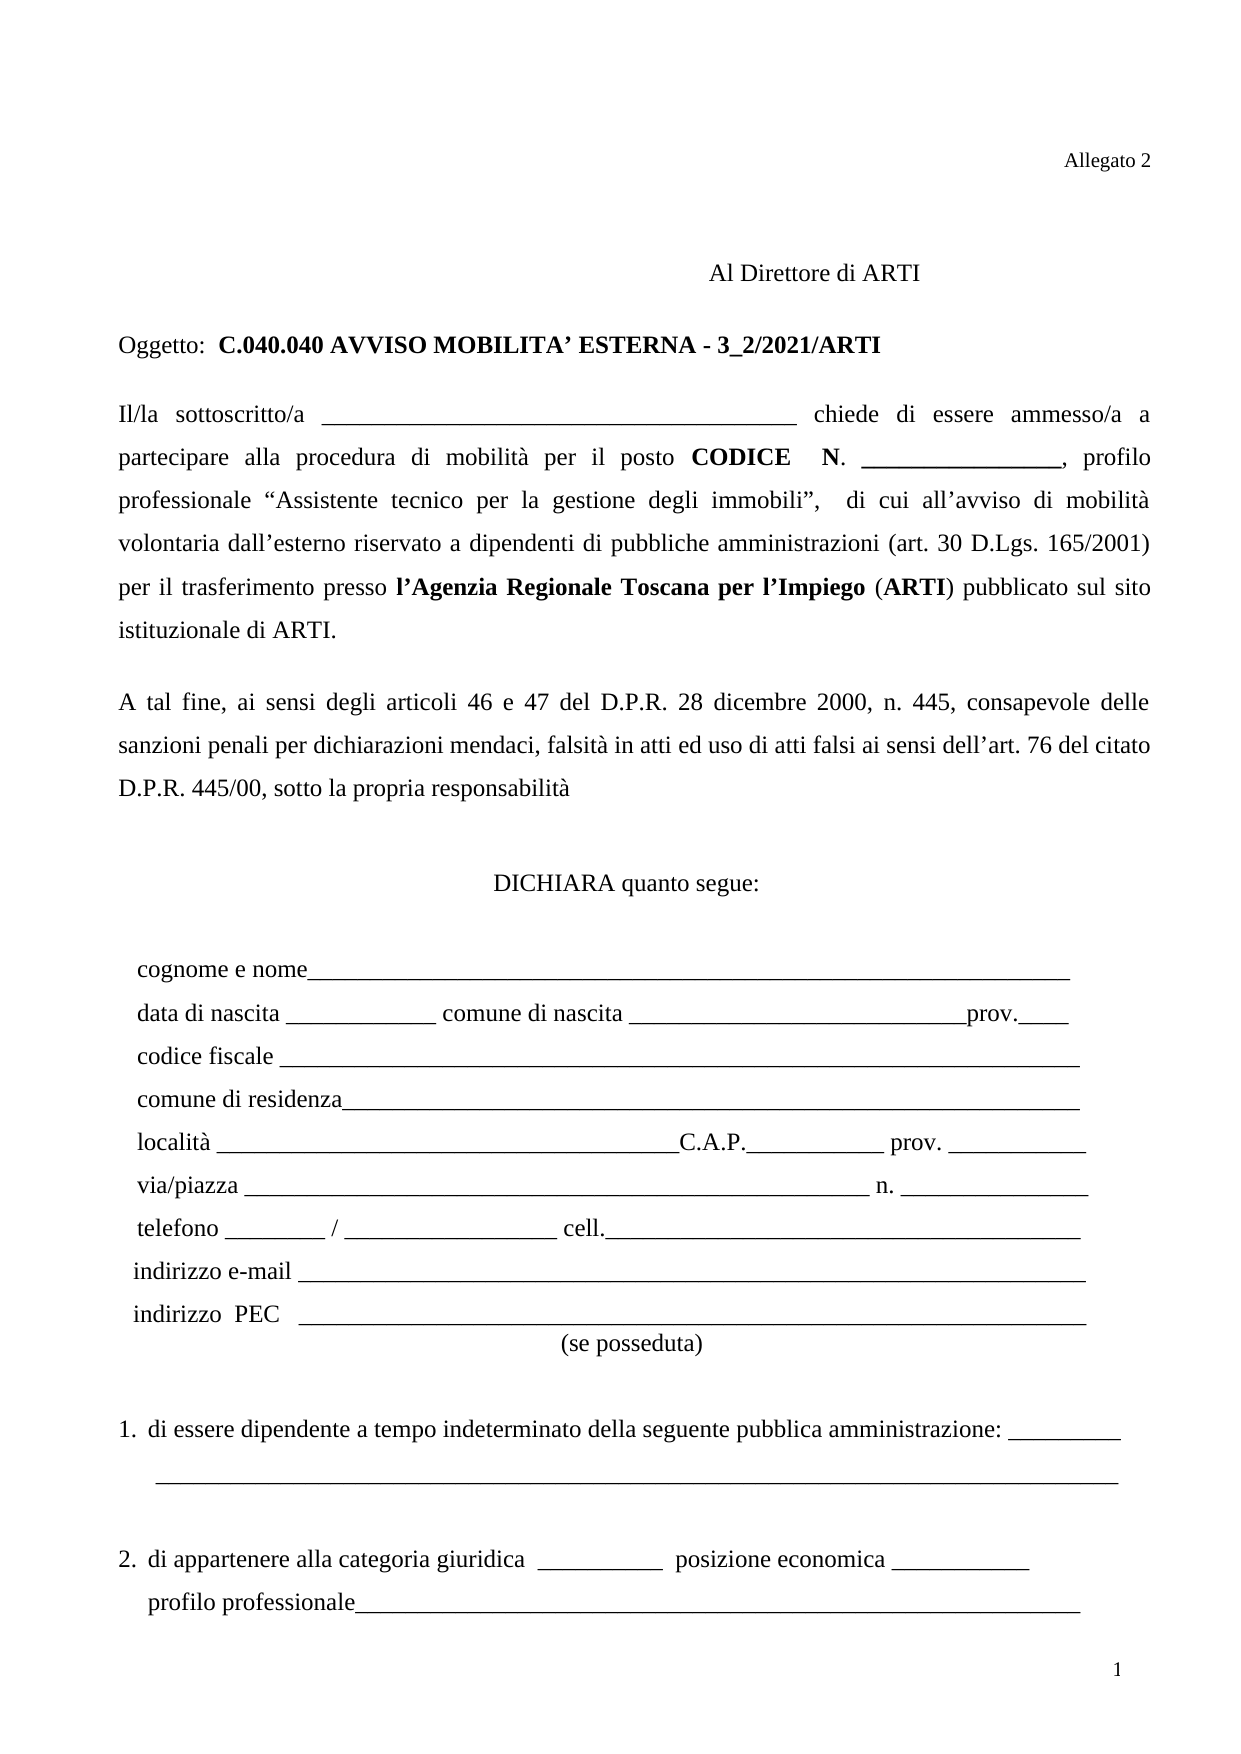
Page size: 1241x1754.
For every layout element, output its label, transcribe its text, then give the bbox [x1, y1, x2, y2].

text località _____________________________________C.A.P.___________ prov. ___________ [122, 1127, 1151, 1156]
text (se posseduta) [516, 1328, 1151, 1357]
text indirizzo PEC _______________________________________________________________ [133, 1299, 1151, 1328]
text indirizzo e-mail _______________________________________________________________ [133, 1256, 1151, 1285]
text Oggetto: C.040.040 AVVISO MOBILITA’ ESTERNA - 3_2/2021/ARTI [118, 330, 1151, 358]
subtitle Allegato 2 [709, 148, 1151, 172]
text Il/la sottoscritto/a ______________________________________ chiede di essere ammesso/a a partecipare alla procedura di mobilità per il posto CODICE N. ________________, profilo professionale “Assistente tecnico per la gestione degli immobili”, di cui all’avviso di mobilità volontaria dall’esterno riservato a dipendenti di pubbliche amministrazioni (art. 30 D.Lgs. 165/2001) per il trasferimento presso l’Agenzia Regionale Toscana per l’Impiego (ARTI) pubblicato sul sito istituzionale di ARTI. [118, 399, 1151, 643]
text DICHIARA quanto segue: [413, 868, 1151, 897]
text _____________________________________________________________________________ [156, 1458, 1151, 1486]
list di essere dipendente a tempo indeterminato della seguente pubblica amministrazione: _________ [118, 1414, 1151, 1443]
text comune di residenza___________________________________________________________ [122, 1084, 1151, 1113]
text cognome e nome_____________________________________________________________ [122, 954, 1151, 983]
text via/piazza __________________________________________________ n. _______________ [122, 1170, 1151, 1199]
text codice fiscale ________________________________________________________________ [122, 1041, 1151, 1069]
text data di nascita ____________ comune di nascita ___________________________prov.____ [122, 998, 1151, 1026]
text profilo professionale__________________________________________________________ [118, 1587, 1151, 1616]
text A tal fine, ai sensi degli articoli 46 e 47 del D.P.R. 28 dicembre 2000, n. 445, consapevole delle sanzioni penali per dichiarazioni mendaci, falsità in atti ed uso di atti falsi ai sensi dell’art. 76 del citato D.P.R. 445/00, sotto la propria responsabilità [118, 687, 1151, 802]
text telefono ________ / _________________ cell.______________________________________ [122, 1213, 1151, 1242]
list di appartenere alla categoria giuridica __________ posizione economica ___________ [118, 1544, 1151, 1573]
text Al Direttore di ARTI [709, 258, 1151, 287]
